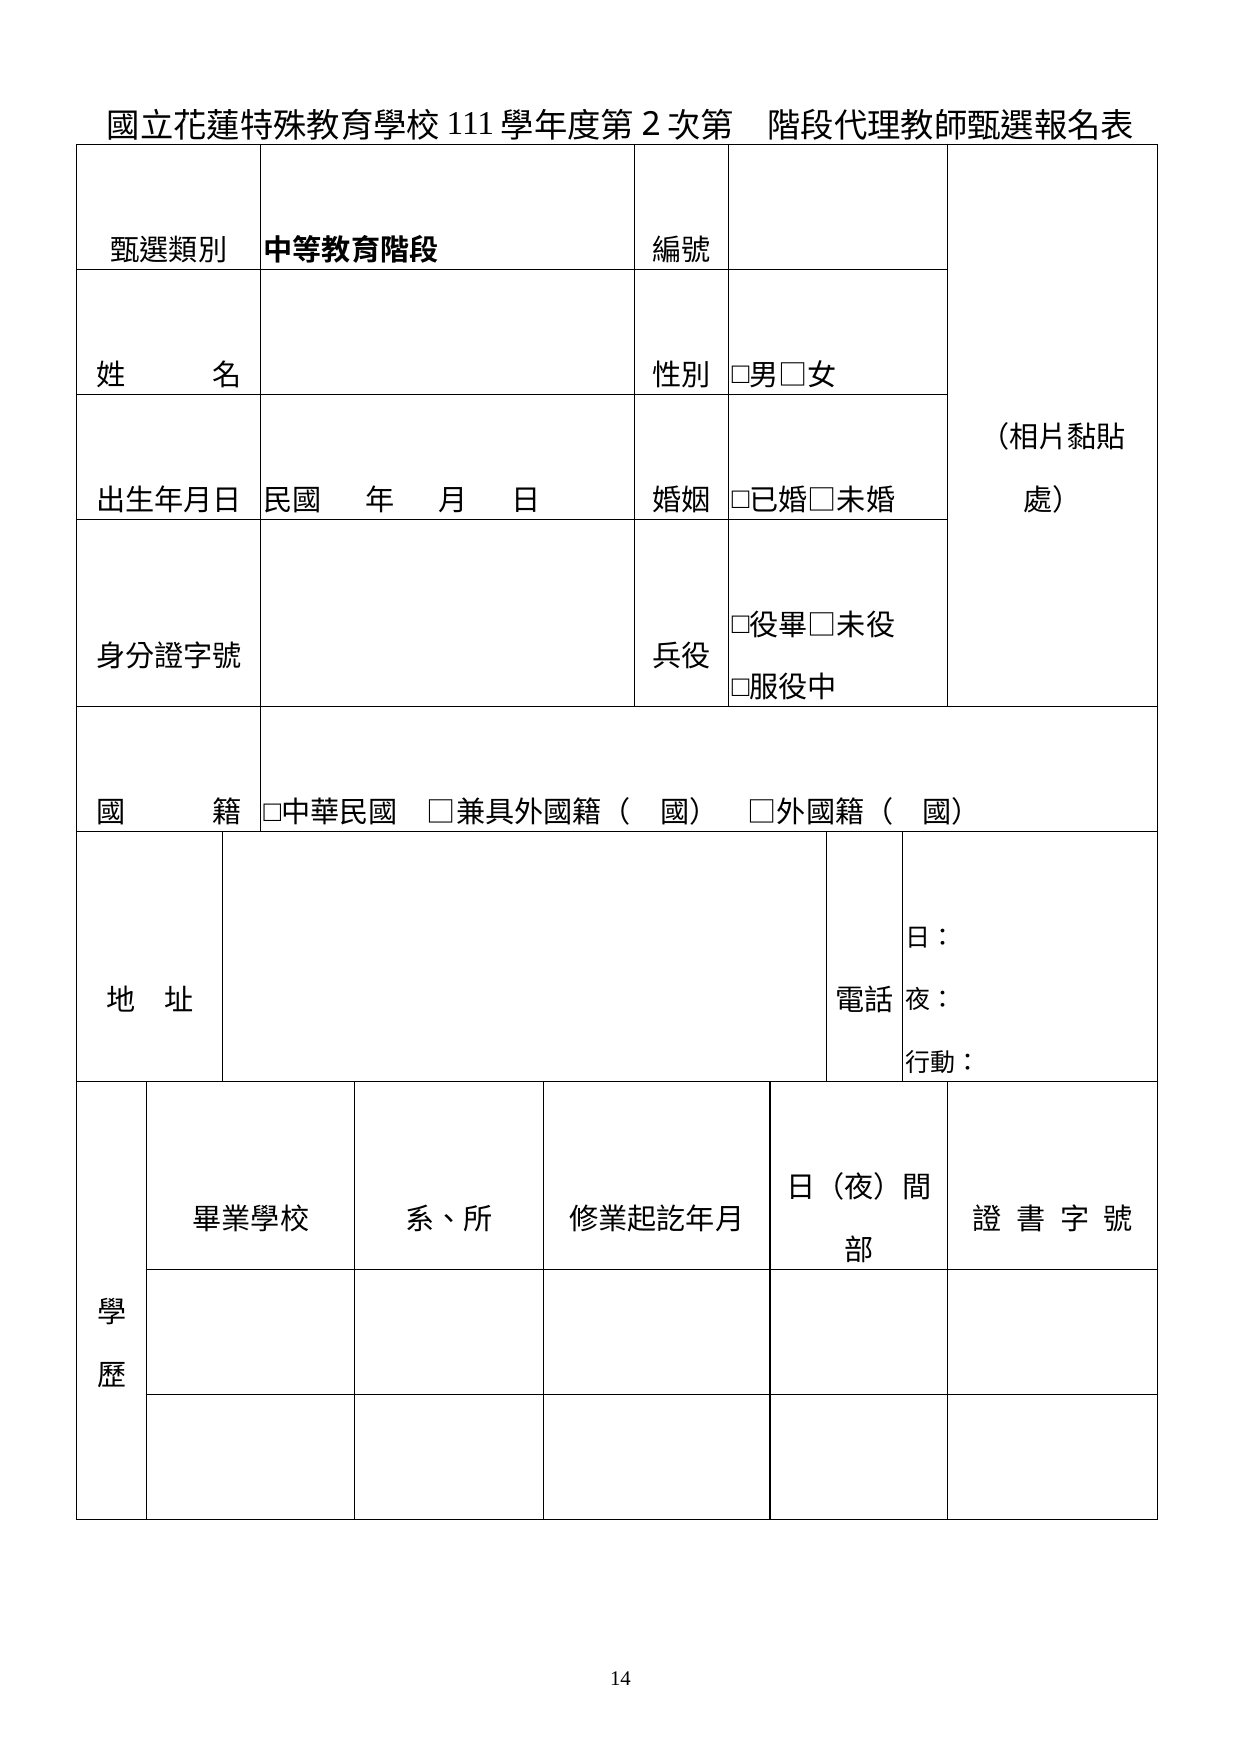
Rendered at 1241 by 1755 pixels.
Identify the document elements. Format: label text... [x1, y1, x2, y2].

table_cell 系、所 [355, 1082, 543, 1268]
table_cell □男□女 [729, 270, 947, 393]
table_cell [355, 1395, 543, 1518]
table_cell 日（夜）間部 [771, 1082, 947, 1268]
table_cell [147, 1270, 354, 1393]
table_cell [544, 1270, 769, 1393]
table_cell [948, 1270, 1157, 1393]
table_cell [355, 1270, 543, 1393]
table_cell 出生年月日 [77, 395, 260, 518]
table_cell 電話 [827, 832, 902, 1081]
table_cell 日： 夜： 行動： [903, 832, 1157, 1081]
table_cell [147, 1395, 354, 1518]
table_cell [261, 270, 634, 393]
table_header 編號 [635, 145, 728, 268]
table_cell 國 籍 [77, 707, 260, 831]
table_cell 身分證字號 [77, 520, 260, 706]
table_cell □役畢□未役 □服役中 [729, 520, 947, 706]
table_cell 兵役 [635, 520, 728, 706]
table_header [729, 145, 947, 268]
table_cell 地 址 [77, 832, 222, 1081]
table_cell 姓 名 [77, 270, 260, 393]
table_cell 學歷 [77, 1082, 146, 1518]
table_cell [261, 520, 634, 706]
table_cell [771, 1270, 947, 1393]
table_cell [771, 1395, 947, 1518]
table_header （相片黏貼處） [948, 145, 1157, 706]
table_cell 畢業學校 [147, 1082, 354, 1268]
table_cell [544, 1395, 769, 1518]
table_cell □中華民國 □兼具外國籍（ 國） □外國籍（ 國） [261, 707, 1157, 831]
text 國立花蓮特殊教育學校111學年度第2次第 階段代理教師甄選報名表 [89, 81, 1152, 143]
table_cell [223, 832, 826, 1081]
table_cell 證 書 字 號 [948, 1082, 1157, 1268]
table_cell 婚姻 [635, 395, 728, 518]
table_cell 民國 年 月 日 [261, 395, 634, 518]
table_header 中等教育階段 [261, 145, 634, 268]
table_cell [948, 1395, 1157, 1518]
table_cell □已婚□未婚 [729, 395, 947, 518]
table_header 甄選類別 [77, 145, 260, 268]
table_cell 修業起訖年月 [544, 1082, 769, 1268]
table_cell 性別 [635, 270, 728, 393]
